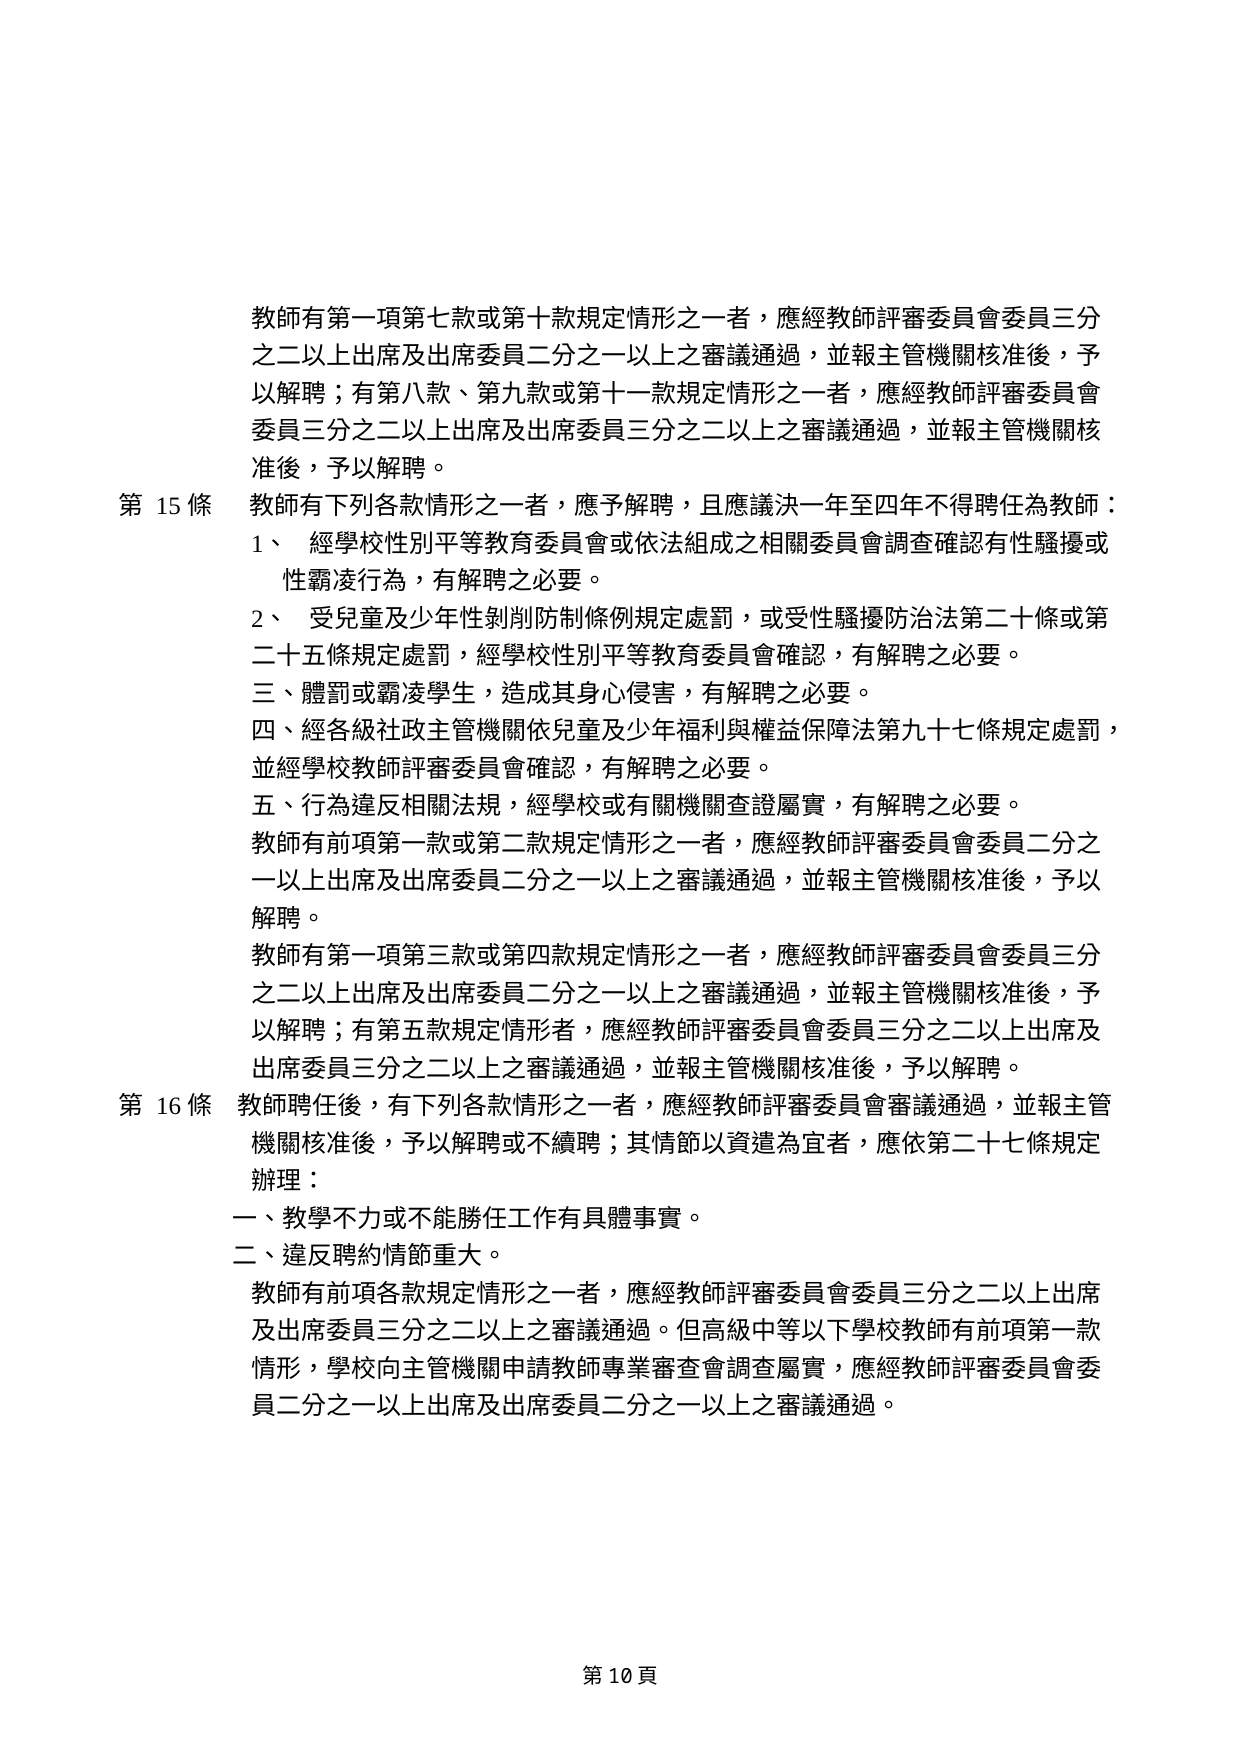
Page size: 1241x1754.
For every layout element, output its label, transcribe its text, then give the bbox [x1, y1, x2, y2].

list 受兒童及少年性剝削防制條例規定處罰，或受性騷擾防治法第二十條或第二十五條規定處罰，經學校性別平等教育委員會確認，有解聘之必要。 [251, 597, 1122, 672]
text 教師有第一項第七款或第十款規定情形之一者，應經教師評審委員會委員三分之二以上出席及出席委員二分之一以上之審議通過，並報主管機關核准後，予以解聘；有第八款、第九款或第十一款規定情形之一者，應經教師評審委員會委員三分之二以上出席及出席委員三分之二以上之審議通過，並報主管機關核准後，予以解聘。 [251, 297, 1122, 484]
text 一、教學不力或不能勝任工作有具體事實。 [214, 1197, 1122, 1234]
text 性霸凌行為，有解聘之必要。 [251, 559, 1122, 597]
text 第 16 條 教師聘任後，有下列各款情形之一者，應經教師評審委員會審議通過，並報主管機關核准後，予以解聘或不續聘；其情節以資遣為宜者，應依第二十七條規定辦理： [118, 1084, 1122, 1197]
list 經學校性別平等教育委員會或依法組成之相關委員會調查確認有性騷擾或 [251, 522, 1122, 559]
text 二、違反聘約情節重大。 [214, 1234, 1122, 1272]
text 第 15 條 教師有下列各款情形之一者，應予解聘，且應議決一年至四年不得聘任為教師： [118, 484, 1122, 522]
text 教師有第一項第三款或第四款規定情形之一者，應經教師評審委員會委員三分之二以上出席及出席委員二分之一以上之審議通過，並報主管機關核准後，予以解聘；有第五款規定情形者，應經教師評審委員會委員三分之二以上出席及出席委員三分之二以上之審議通過，並報主管機關核准後，予以解聘。 [251, 934, 1122, 1084]
text 教師有前項各款規定情形之一者，應經教師評審委員會委員三分之二以上出席及出席委員三分之二以上之審議通過。但高級中等以下學校教師有前項第一款情形，學校向主管機關申請教師專業審查會調查屬實，應經教師評審委員會委員二分之一以上出席及出席委員二分之一以上之審議通過。 [251, 1272, 1122, 1422]
text 四、經各級社政主管機關依兒童及少年福利與權益保障法第九十七條規定處罰，並經學校教師評審委員會確認，有解聘之必要。 [251, 709, 1122, 784]
text 教師有前項第一款或第二款規定情形之一者，應經教師評審委員會委員二分之一以上出席及出席委員二分之一以上之審議通過，並報主管機關核准後，予以解聘。 [251, 822, 1122, 934]
text 五、行為違反相關法規，經學校或有關機關查證屬實，有解聘之必要。 [251, 784, 1122, 822]
text 三、體罰或霸凌學生，造成其身心侵害，有解聘之必要。 [251, 672, 1122, 709]
